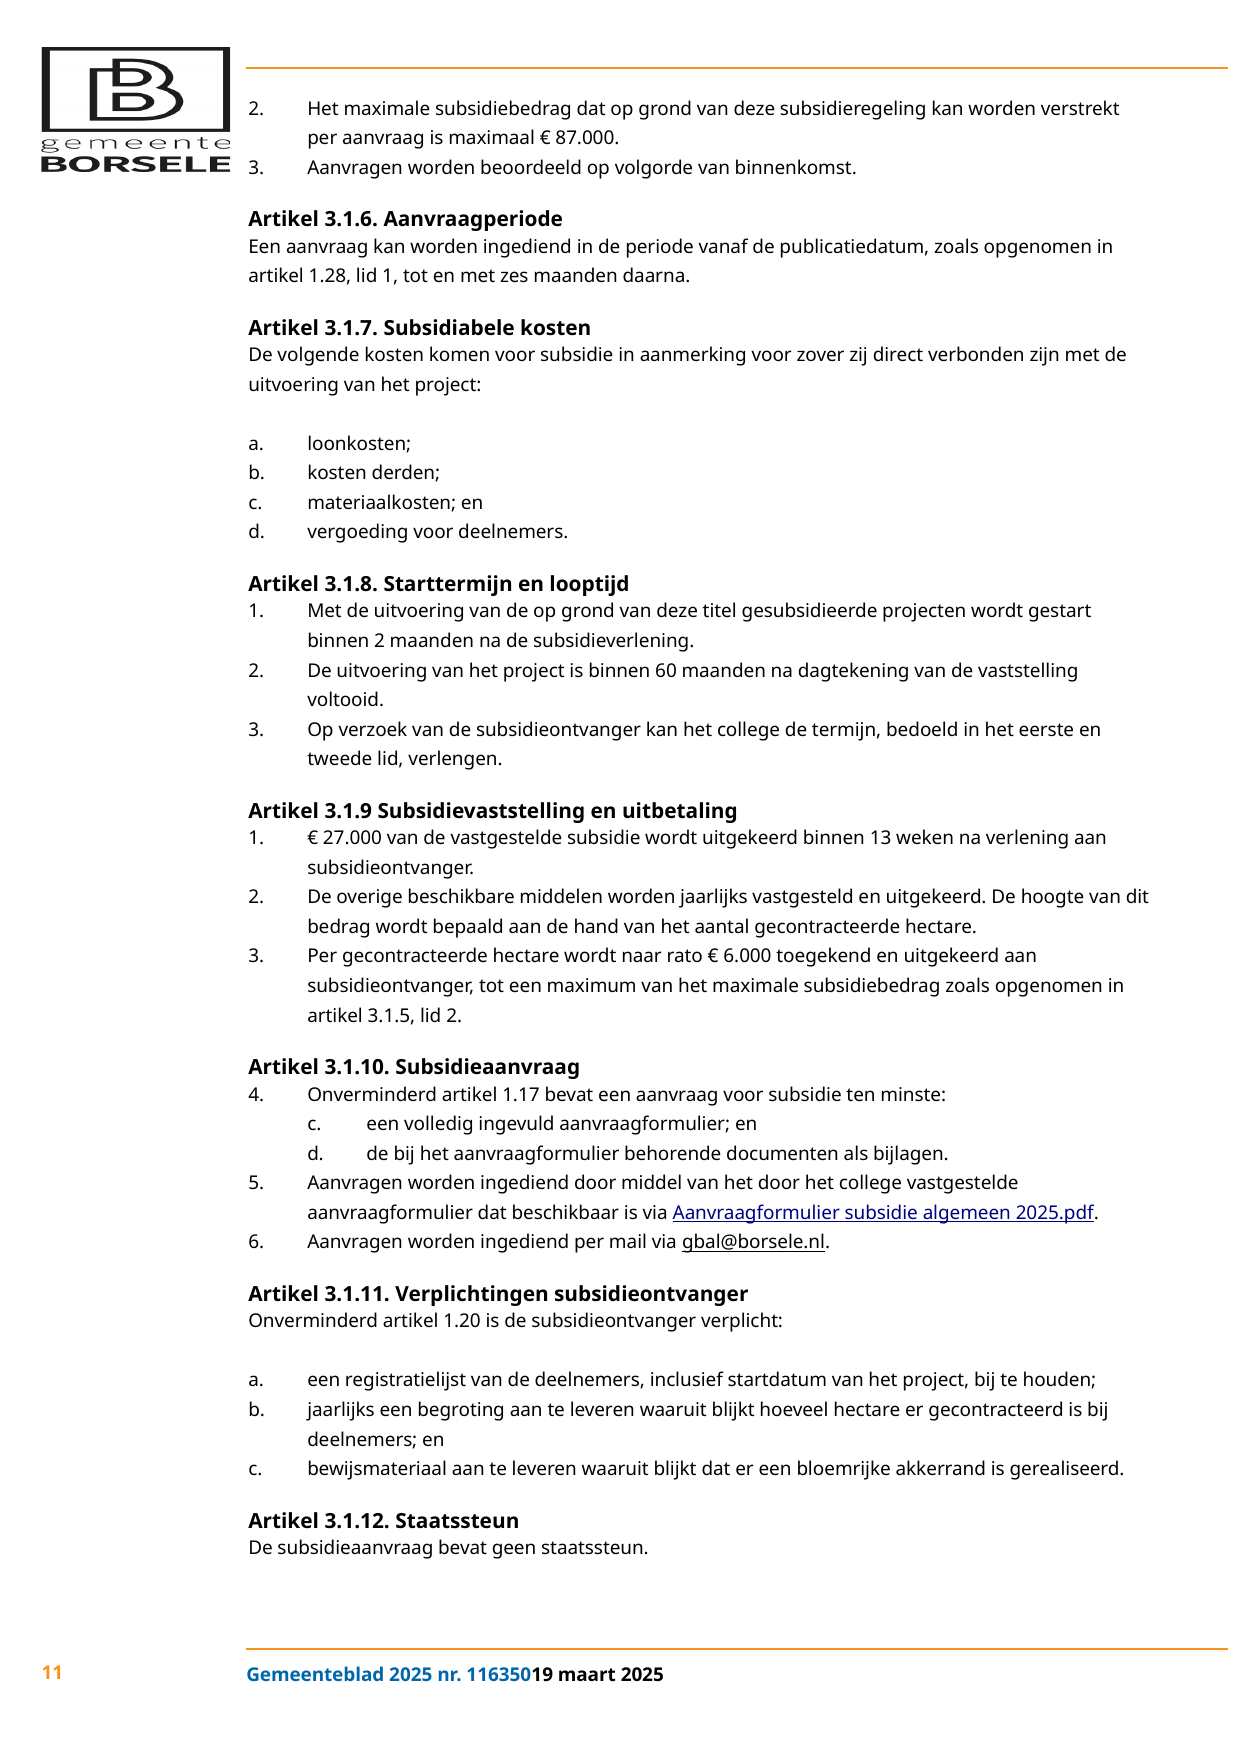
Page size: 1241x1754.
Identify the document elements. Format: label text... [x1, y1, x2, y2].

list bewijsmateriaal aan te leveren waaruit blijkt dat er een bloemrijke akkerrand is gerealiseerd. [248, 1455, 1152, 1481]
list Aanvragen worden ingediend door middel van het door het college vastgestelde aanvraagformulier dat beschikbaar is via Aanvraagformulier subsidie algemeen 2025.pdf. [248, 1169, 1152, 1225]
text Artikel 3.1.6. Aanvraagperiode [248, 204, 1152, 233]
text Artikel 3.1.11. Verplichtingen subsidieontvanger [248, 1279, 1152, 1307]
list Onverminderd artikel 1.17 bevat een aanvraag voor subsidie ten minste: [248, 1081, 1152, 1106]
list Per gecontracteerde hectare wordt naar rato € 6.000 toegekend en uitgekeerd aan subsidieontvanger, tot een maximum van het maximale subsidiebedrag zoals opgenomen in artikel 3.1.5, lid 2. [248, 943, 1152, 1028]
text Artikel 3.1.8. Starttermijn en looptijd [248, 569, 1152, 598]
list Op verzoek van de subsidieontvanger kan het college de termijn, bedoeld in het eerste en tweede lid, verlengen. [248, 716, 1152, 771]
list Met de uitvoering van de op grond van deze titel gesubsidieerde projecten wordt gestart binnen 2 maanden na de subsidieverlening. [248, 598, 1152, 653]
list een registratielijst van de deelnemers, inclusief startdatum van het project, bij te houden; [248, 1367, 1152, 1392]
text Een aanvraag kan worden ingediend in de periode vanaf de publicatiedatum, zoals opgenomen in artikel 1.28, lid 1, tot en met zes maanden daarna. [248, 233, 1152, 288]
list vergoeding voor deelnemers. [248, 519, 1152, 544]
text Onverminderd artikel 1.20 is de subsidieontvanger verplicht: [248, 1307, 1152, 1333]
list Het maximale subsidiebedrag dat op grond van deze subsidieregeling kan worden verstrekt per aanvraag is maximaal € 87.000. [248, 95, 1152, 150]
list de bij het aanvraagformulier behorende documenten als bijlagen. [307, 1140, 1152, 1166]
list Aanvragen worden beoordeeld op volgorde van binnenkomst. [248, 154, 1152, 180]
list loonkosten; [248, 430, 1152, 456]
list een volledig ingevuld aanvraagformulier; en [307, 1110, 1152, 1136]
text Artikel 3.1.7. Subsidiabele kosten [248, 313, 1152, 341]
text Artikel 3.1.12. Staatssteun [248, 1506, 1152, 1534]
text De volgende kosten komen voor subsidie in aanmerking voor zover zij direct verbonden zijn met de uitvoering van het project: [248, 341, 1152, 397]
text Artikel 3.1.9 Subsidievaststelling en uitbetaling [248, 796, 1152, 824]
list De uitvoering van het project is binnen 60 maanden na dagtekening van de vaststelling voltooid. [248, 657, 1152, 712]
list materiaalkosten; en [248, 489, 1152, 515]
picture [41, 47, 231, 172]
list Aanvragen worden ingediend per mail via gbal@borsele.nl. [248, 1229, 1152, 1254]
list jaarlijks een begroting aan te leveren waaruit blijkt hoeveel hectare er gecontracteerd is bij deelnemers; en [248, 1396, 1152, 1452]
text Artikel 3.1.10. Subsidieaanvraag [248, 1052, 1152, 1081]
text De subsidieaanvraag bevat geen staatssteun. [248, 1534, 1152, 1560]
list De overige beschikbare middelen worden jaarlijks vastgesteld en uitgekeerd. De hoogte van dit bedrag wordt bepaald aan de hand van het aantal gecontracteerde hectare. [248, 883, 1152, 939]
list € 27.000 van de vastgestelde subsidie wordt uitgekeerd binnen 13 weken na verlening aan subsidieontvanger. [248, 824, 1152, 880]
list kosten derden; [248, 459, 1152, 485]
